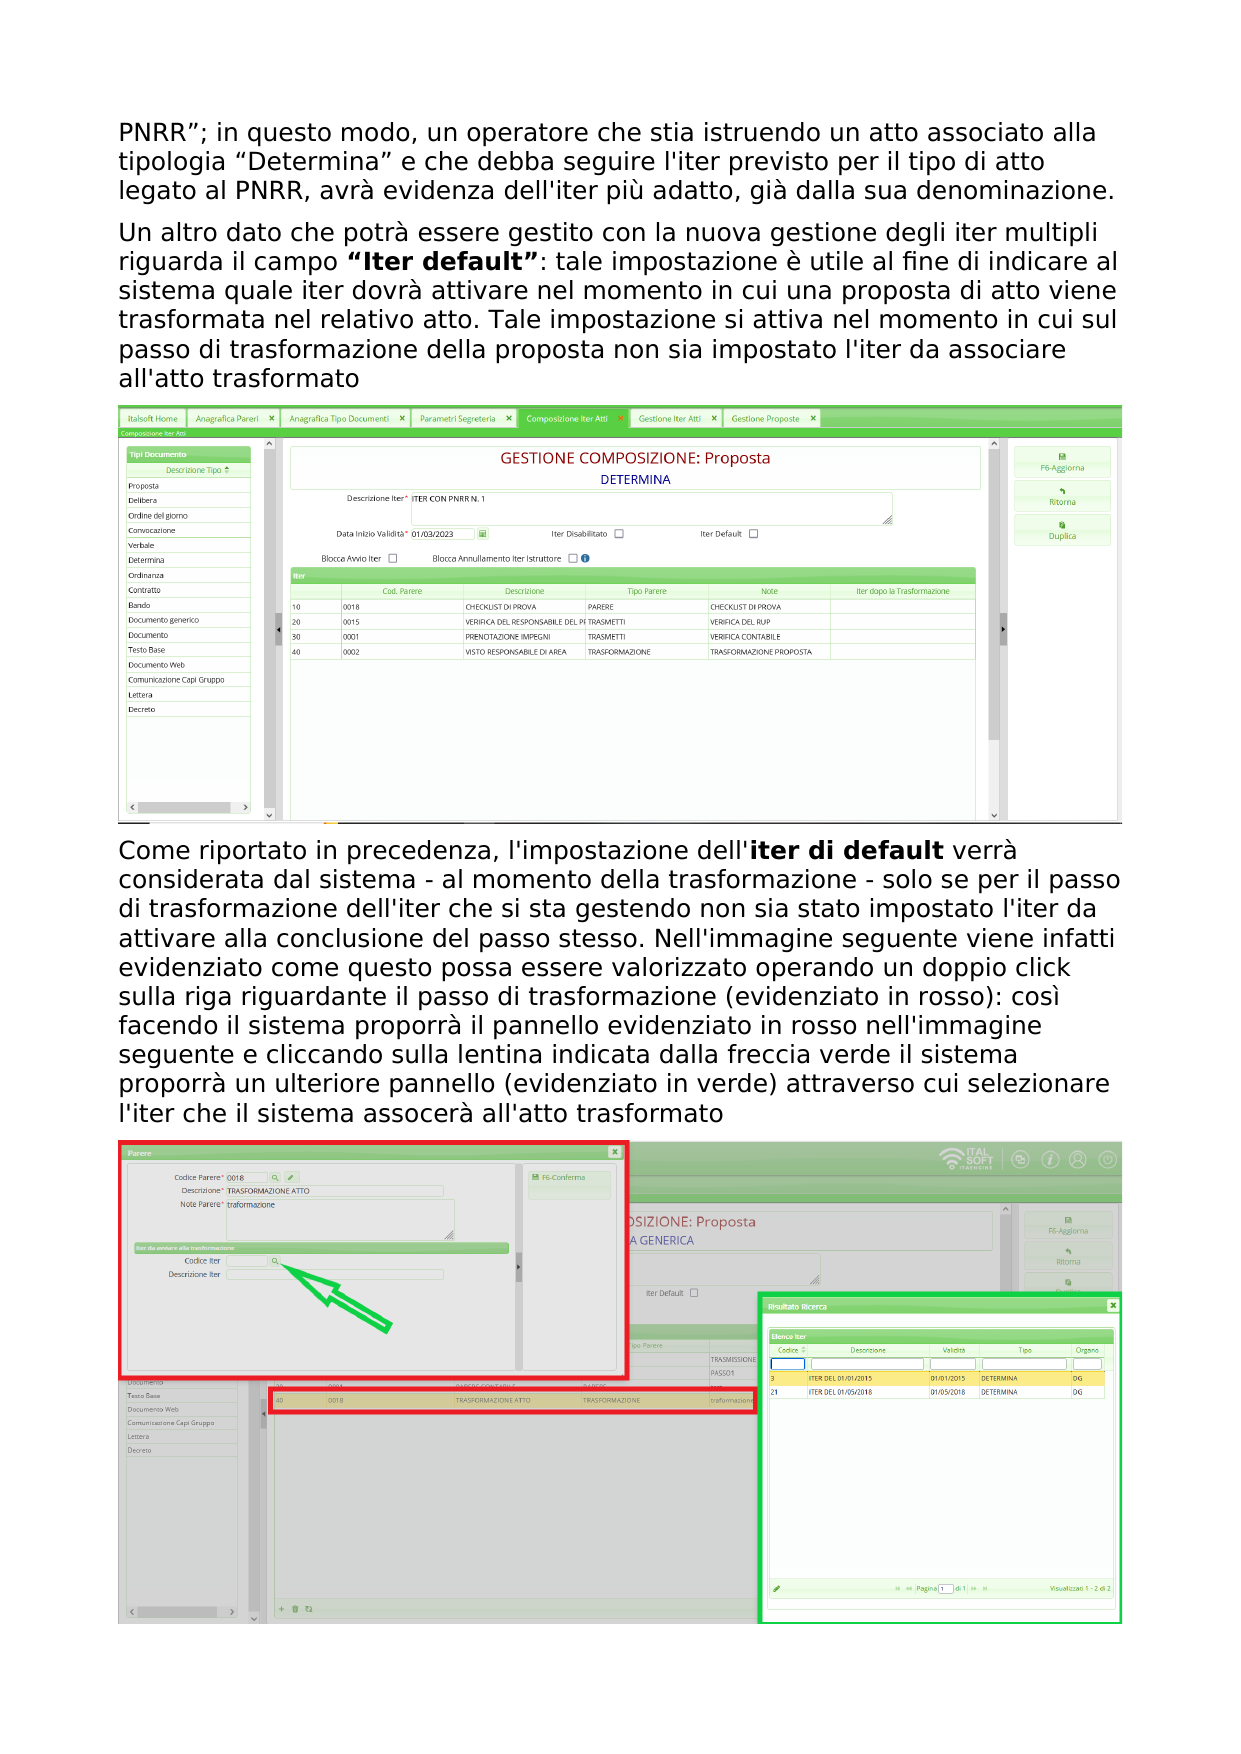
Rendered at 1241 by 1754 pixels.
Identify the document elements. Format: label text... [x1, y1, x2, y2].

text PNRR”; in questo modo, un operatore che stia istruendo un atto associato alla tipologia “Determina” e che debba seguire l'iter previsto per il tipo di atto legato al PNRR, avrà evidenza dell'iter più adatto, già dalla sua denominazione. [118, 118, 1122, 206]
picture [118, 1140, 1123, 1624]
text Come riportato in precedenza, l'impostazione dell'iter di default verrà considerata dal sistema - al momento della trasformazione - solo se per il passo di trasformazione dell'iter che si sta gestendo non sia stato impostato l'iter da attivare alla conclusione del passo stesso. Nell'immagine seguente viene infatti evidenziato come questo possa essere valorizzato operando un doppio click sulla riga riguardante il passo di trasformazione (evidenziato in rosso): così facendo il sistema proporrà il pannello evidenziato in rosso nell'immagine seguente e cliccando sulla lentina indicata dalla freccia verde il sistema proporrà un ulteriore pannello (evidenziato in verde) attraverso cui selezionare l'iter che il sistema assocerà all'atto trasformato [118, 836, 1122, 1128]
text Un altro dato che potrà essere gestito con la nuova gestione degli iter multipli riguarda il campo “Iter default”: tale impostazione è utile al fine di indicare al sistema quale iter dovrà attivare nel momento in cui una proposta di atto viene trasformata nel relativo atto. Tale impostazione si attiva nel momento in cui sul passo di trasformazione della proposta non sia impostato l'iter da associare all'atto trasformato [118, 218, 1122, 393]
picture [118, 405, 1123, 824]
